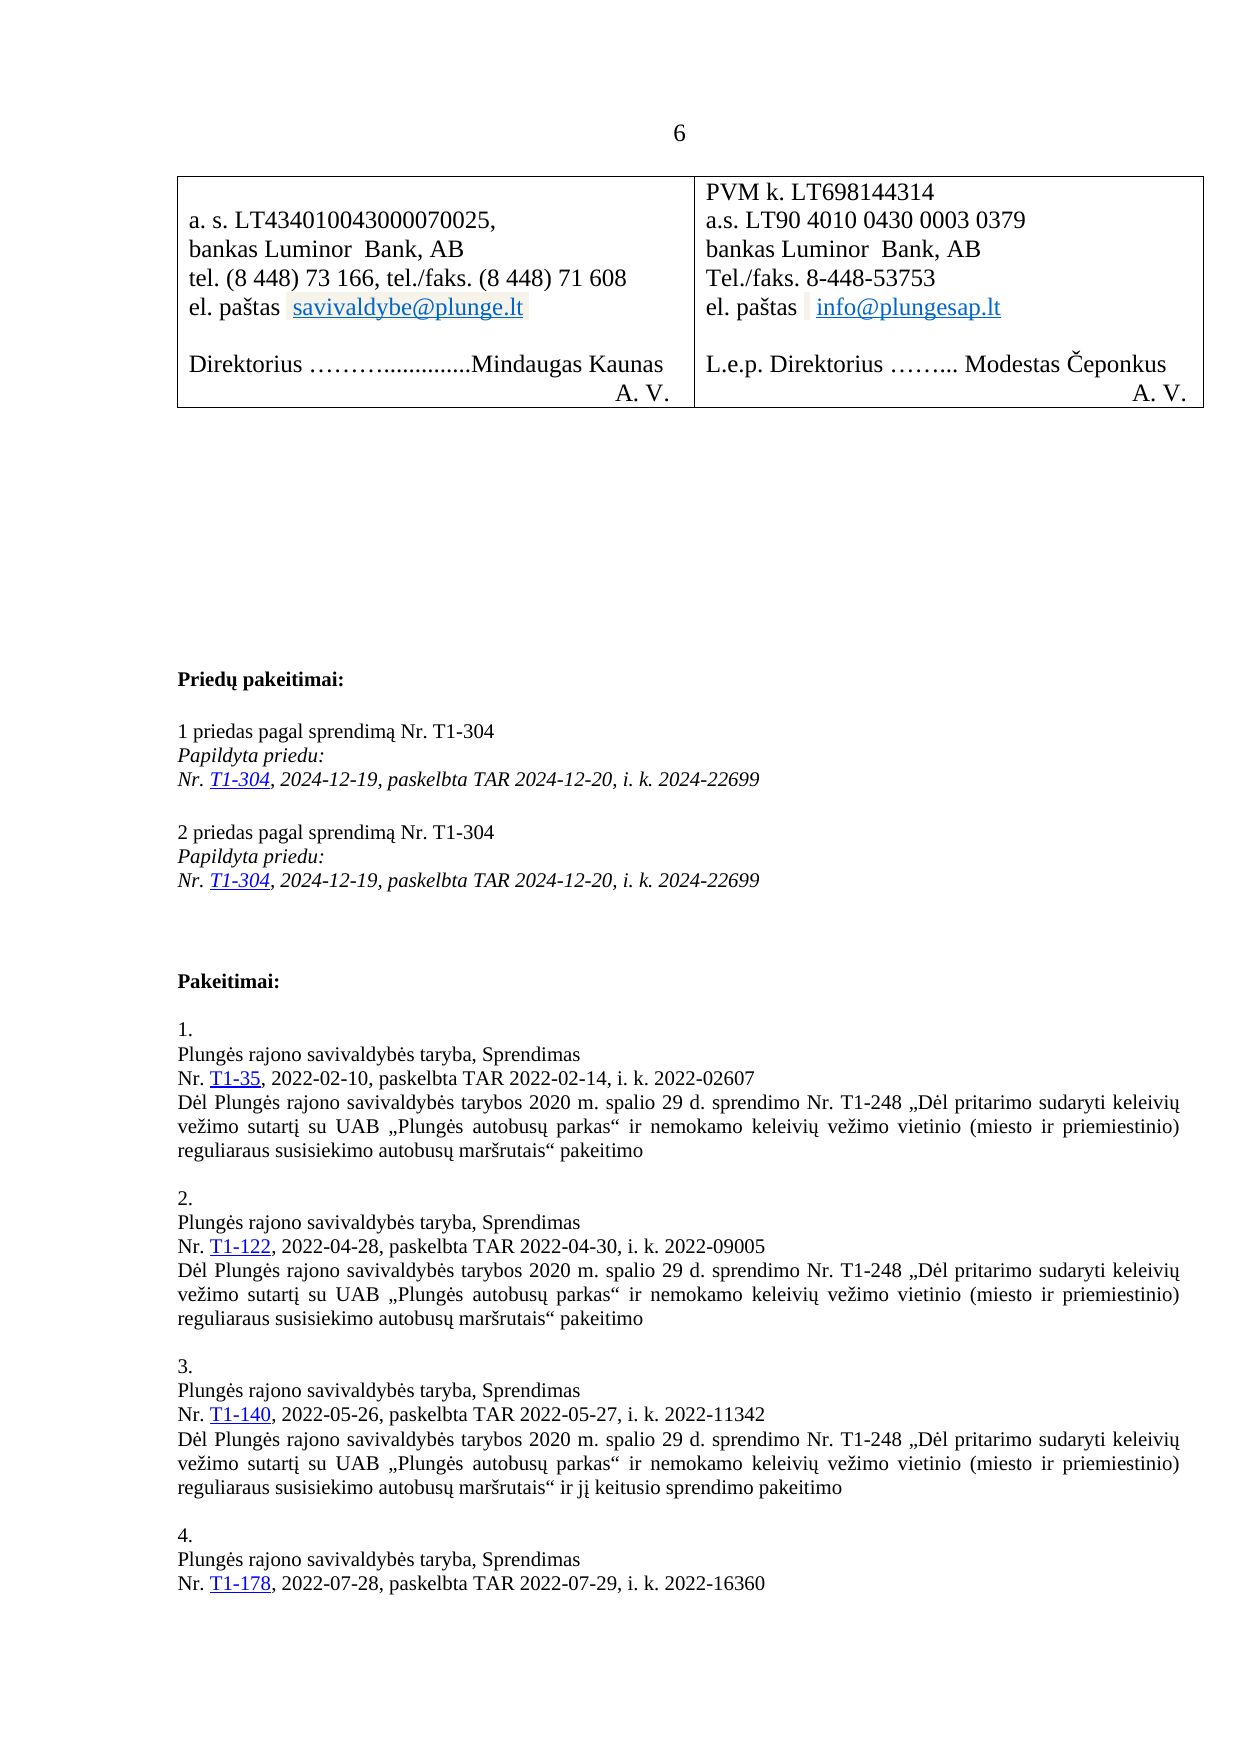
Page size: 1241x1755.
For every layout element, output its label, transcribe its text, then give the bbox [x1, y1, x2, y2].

text 2 priedas pagal sprendimą Nr. T1-304 [177, 820, 1181, 844]
text Plungės rajono savivaldybės taryba, Sprendimas [177, 1547, 1181, 1571]
text Plungės rajono savivaldybės taryba, Sprendimas [177, 1210, 1181, 1234]
table_cell a. s. LT434010043000070025, bankas Luminor Bank, AB tel. (8 448) 73 166, tel./faks. (8 448) 71 608 el. paštas savivaldybe@plunge.lt Direktorius ………..............Mindaugas Kaunas A. V. [178, 177, 694, 407]
text 3. [177, 1354, 1181, 1378]
text Dėl Plungės rajono savivaldybės tarybos 2020 m. spalio 29 d. sprendimo Nr. T1-248 „Dėl pritarimo sudaryti keleivių vežimo sutartį su UAB „Plungės autobusų parkas“ ir nemokamo keleivių vežimo vietinio (miesto ir priemiestinio) reguliaraus susisiekimo autobusų maršrutais“ pakeitimo [177, 1258, 1181, 1330]
table_cell PVM k. LT698144314 a.s. LT90 4010 0430 0003 0379 bankas Luminor Bank, AB Tel./faks. 8-448-53753 el. paštas info@plungesap.lt L.e.p. Direktorius ……... Modestas Čeponkus A. V. [695, 177, 1203, 407]
text Nr. T1-35, 2022-02-10, paskelbta TAR 2022-02-14, i. k. 2022-02607 [177, 1066, 1181, 1089]
text Papildyta priedu: [177, 743, 1181, 767]
text Nr. T1-304, 2024-12-19, paskelbta TAR 2024-12-20, i. k. 2024-22699 [177, 767, 1181, 791]
text Nr. T1-140, 2022-05-26, paskelbta TAR 2022-05-27, i. k. 2022-11342 [177, 1402, 1181, 1426]
text 1 priedas pagal sprendimą Nr. T1-304 [177, 719, 1181, 743]
text Nr. T1-178, 2022-07-28, paskelbta TAR 2022-07-29, i. k. 2022-16360 [177, 1571, 1181, 1595]
text 4. [177, 1523, 1181, 1547]
text Dėl Plungės rajono savivaldybės tarybos 2020 m. spalio 29 d. sprendimo Nr. T1-248 „Dėl pritarimo sudaryti keleivių vežimo sutartį su UAB „Plungės autobusų parkas“ ir nemokamo keleivių vežimo vietinio (miesto ir priemiestinio) reguliaraus susisiekimo autobusų maršrutais“ ir jį keitusio sprendimo pakeitimo [177, 1426, 1181, 1499]
text 1. [177, 1017, 1181, 1041]
text Plungės rajono savivaldybės taryba, Sprendimas [177, 1041, 1181, 1066]
text Plungės rajono savivaldybės taryba, Sprendimas [177, 1378, 1181, 1402]
text 2. [177, 1186, 1181, 1210]
text Nr. T1-122, 2022-04-28, paskelbta TAR 2022-04-30, i. k. 2022-09005 [177, 1234, 1181, 1258]
text Dėl Plungės rajono savivaldybės tarybos 2020 m. spalio 29 d. sprendimo Nr. T1-248 „Dėl pritarimo sudaryti keleivių vežimo sutartį su UAB „Plungės autobusų parkas“ ir nemokamo keleivių vežimo vietinio (miesto ir priemiestinio) reguliaraus susisiekimo autobusų maršrutais“ pakeitimo [177, 1089, 1181, 1162]
text Nr. T1-304, 2024-12-19, paskelbta TAR 2024-12-20, i. k. 2024-22699 [177, 868, 1181, 892]
text Pakeitimai: [177, 969, 1181, 993]
text Priedų pakeitimai: [177, 666, 1181, 691]
text Papildyta priedu: [177, 844, 1181, 868]
